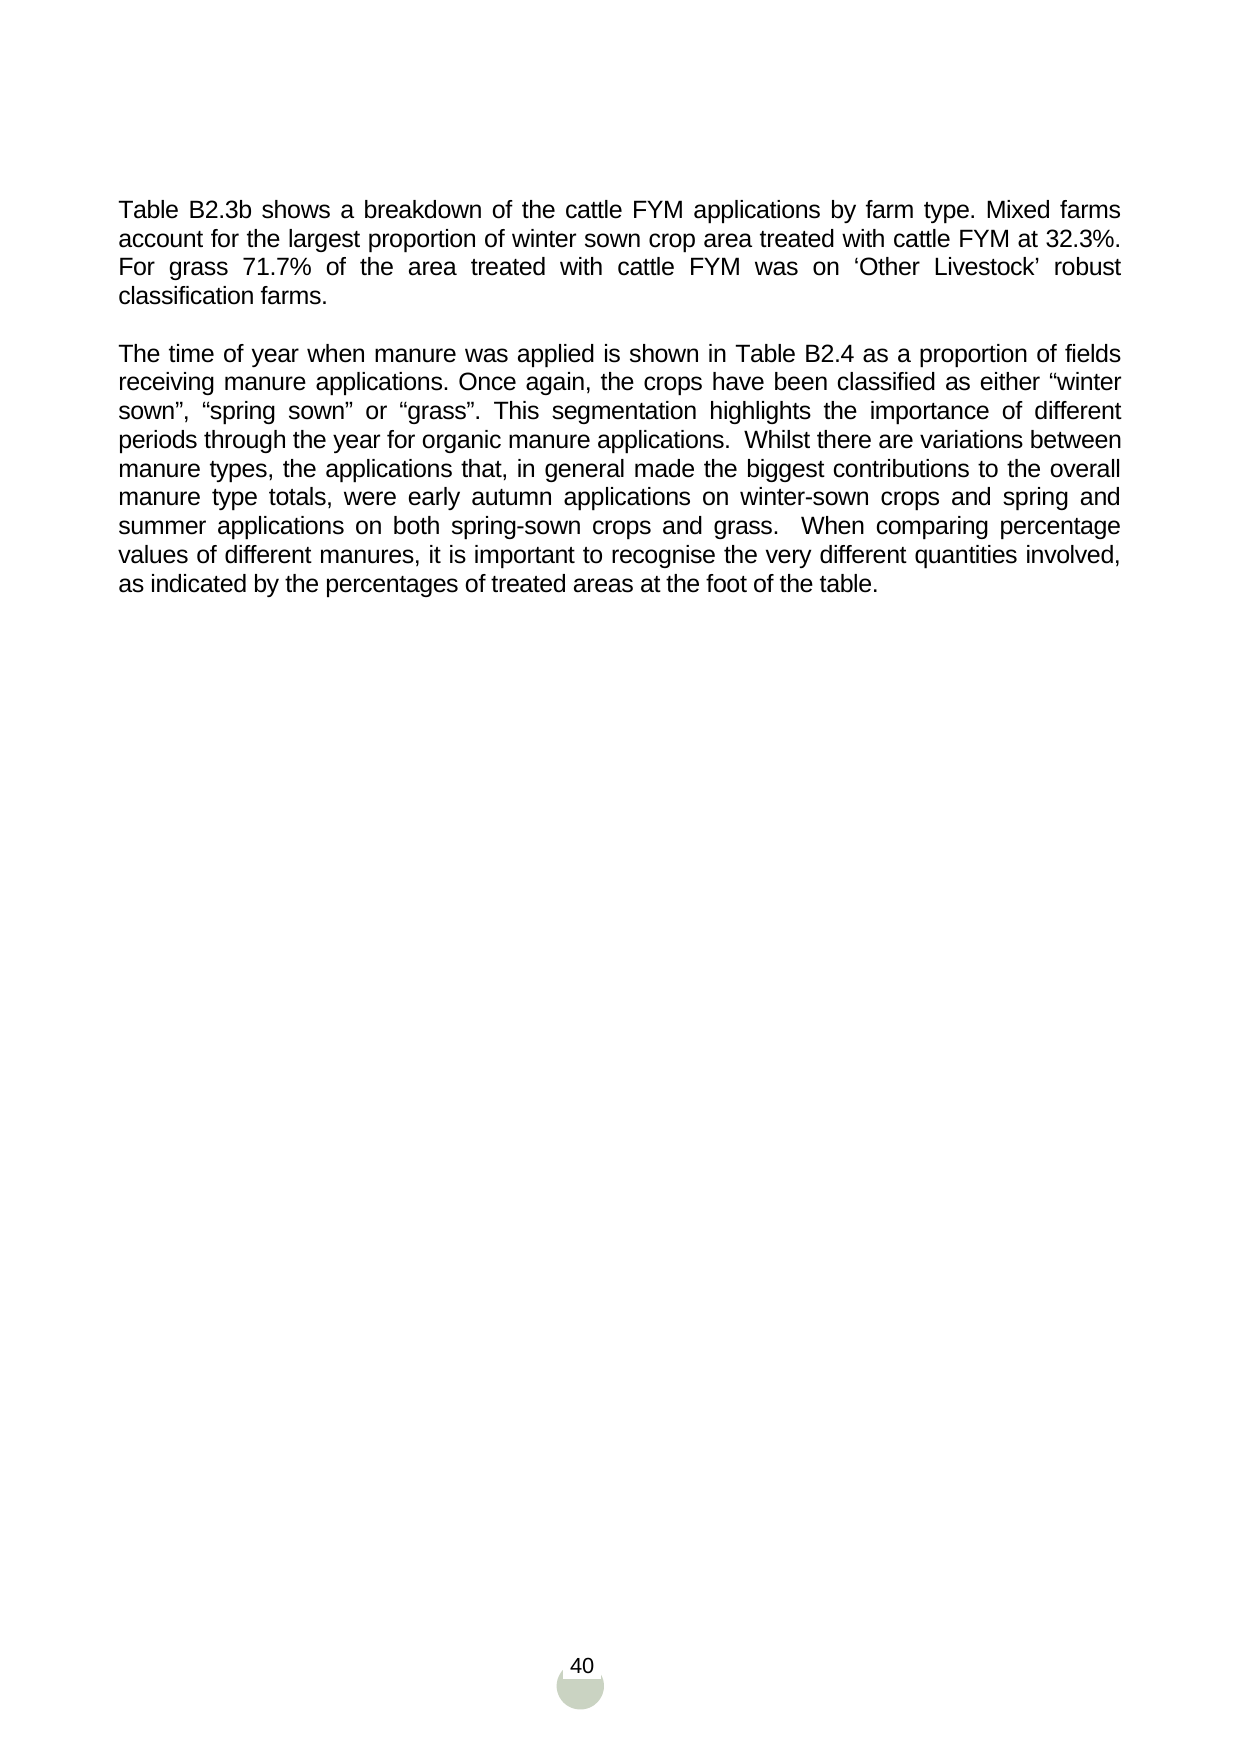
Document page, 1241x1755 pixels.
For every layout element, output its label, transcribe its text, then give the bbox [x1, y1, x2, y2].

text Table B2.3b shows a breakdown of the cattle FYM applications by farm type. Mixed farms account for the largest proportion of winter sown crop area treated with cattle FYM at 32.3%. For grass 71.7% of the area treated with cattle FYM was on ‘Other Livestock’ robust classification farms. [118, 195, 1122, 310]
text The time of year when manure was applied is shown in Table B2.4 as a proportion of fields receiving manure applications. Once again, the crops have been classified as either “winter sown”, “spring sown” or “grass”. This segmentation highlights the importance of different periods through the year for organic manure applications. Whilst there are variations between manure types, the applications that, in general made the biggest contributions to the overall manure type totals, were early autumn applications on winter-sown crops and spring and summer applications on both spring-sown crops and grass. When comparing percentage values of different manures, it is important to recognise the very different quantities involved, as indicated by the percentages of treated areas at the foot of the table. [118, 339, 1122, 597]
